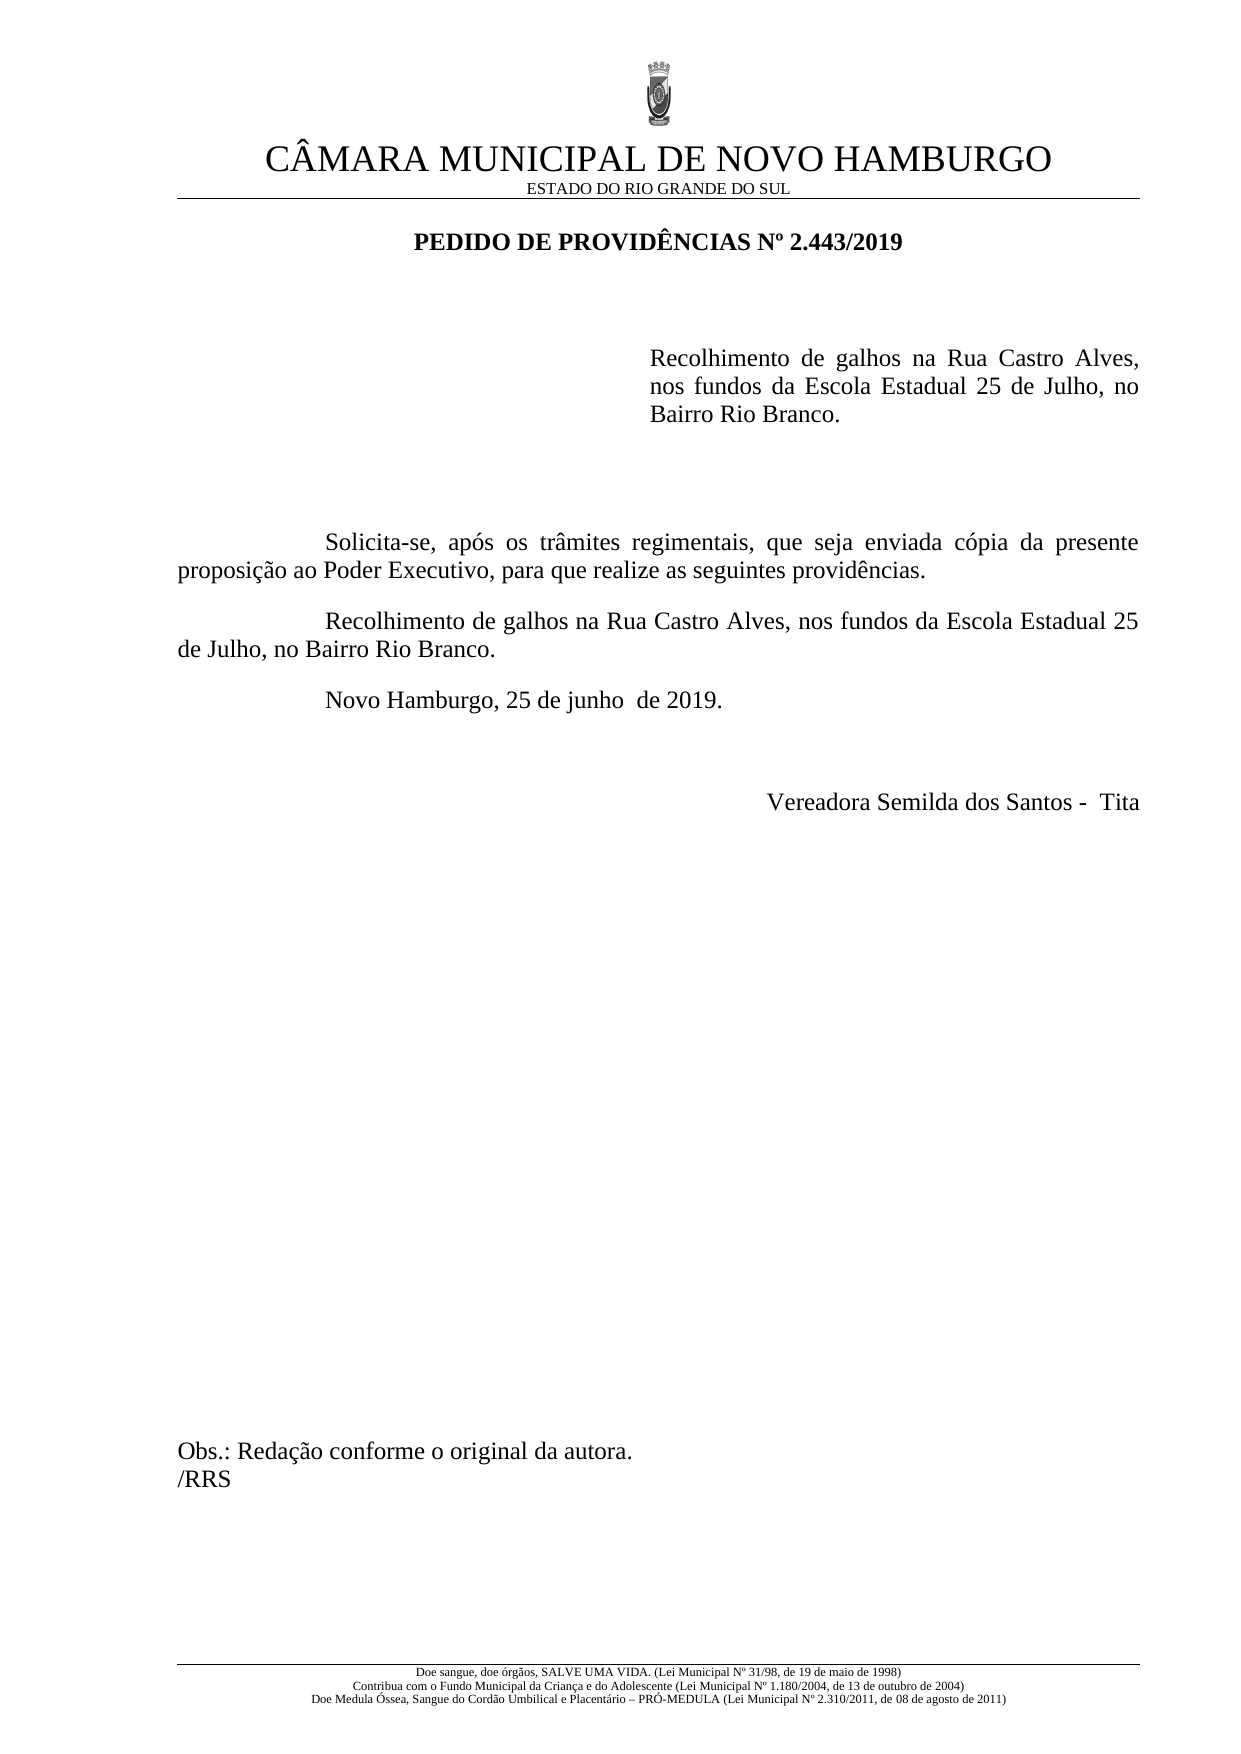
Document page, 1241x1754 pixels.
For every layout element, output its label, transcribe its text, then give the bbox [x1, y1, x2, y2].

text PEDIDO DE PROVIDÊNCIAS Nº 2.443/2019 [177, 228, 1140, 256]
text Solicita-se, após os trâmites regimentais, que seja enviada cópia da presente proposição ao Poder Executivo, para que realize as seguintes providências. [177, 528, 1140, 583]
text Vereadora Semilda dos Santos - Tita [177, 788, 1140, 816]
text Obs.: Redação conforme o original da autora. [177, 1437, 1140, 1465]
text /RRS [177, 1465, 1140, 1493]
text Novo Hamburgo, 25 de junho de 2019. [177, 686, 1140, 714]
text Recolhimento de galhos na Rua Castro Alves, nos fundos da Escola Estadual 25 de Julho, no Bairro Rio Branco. [177, 607, 1140, 662]
text Recolhimento de galhos na Rua Castro Alves, nos fundos da Escola Estadual 25 de Julho, no Bairro Rio Branco. [649, 344, 1140, 428]
